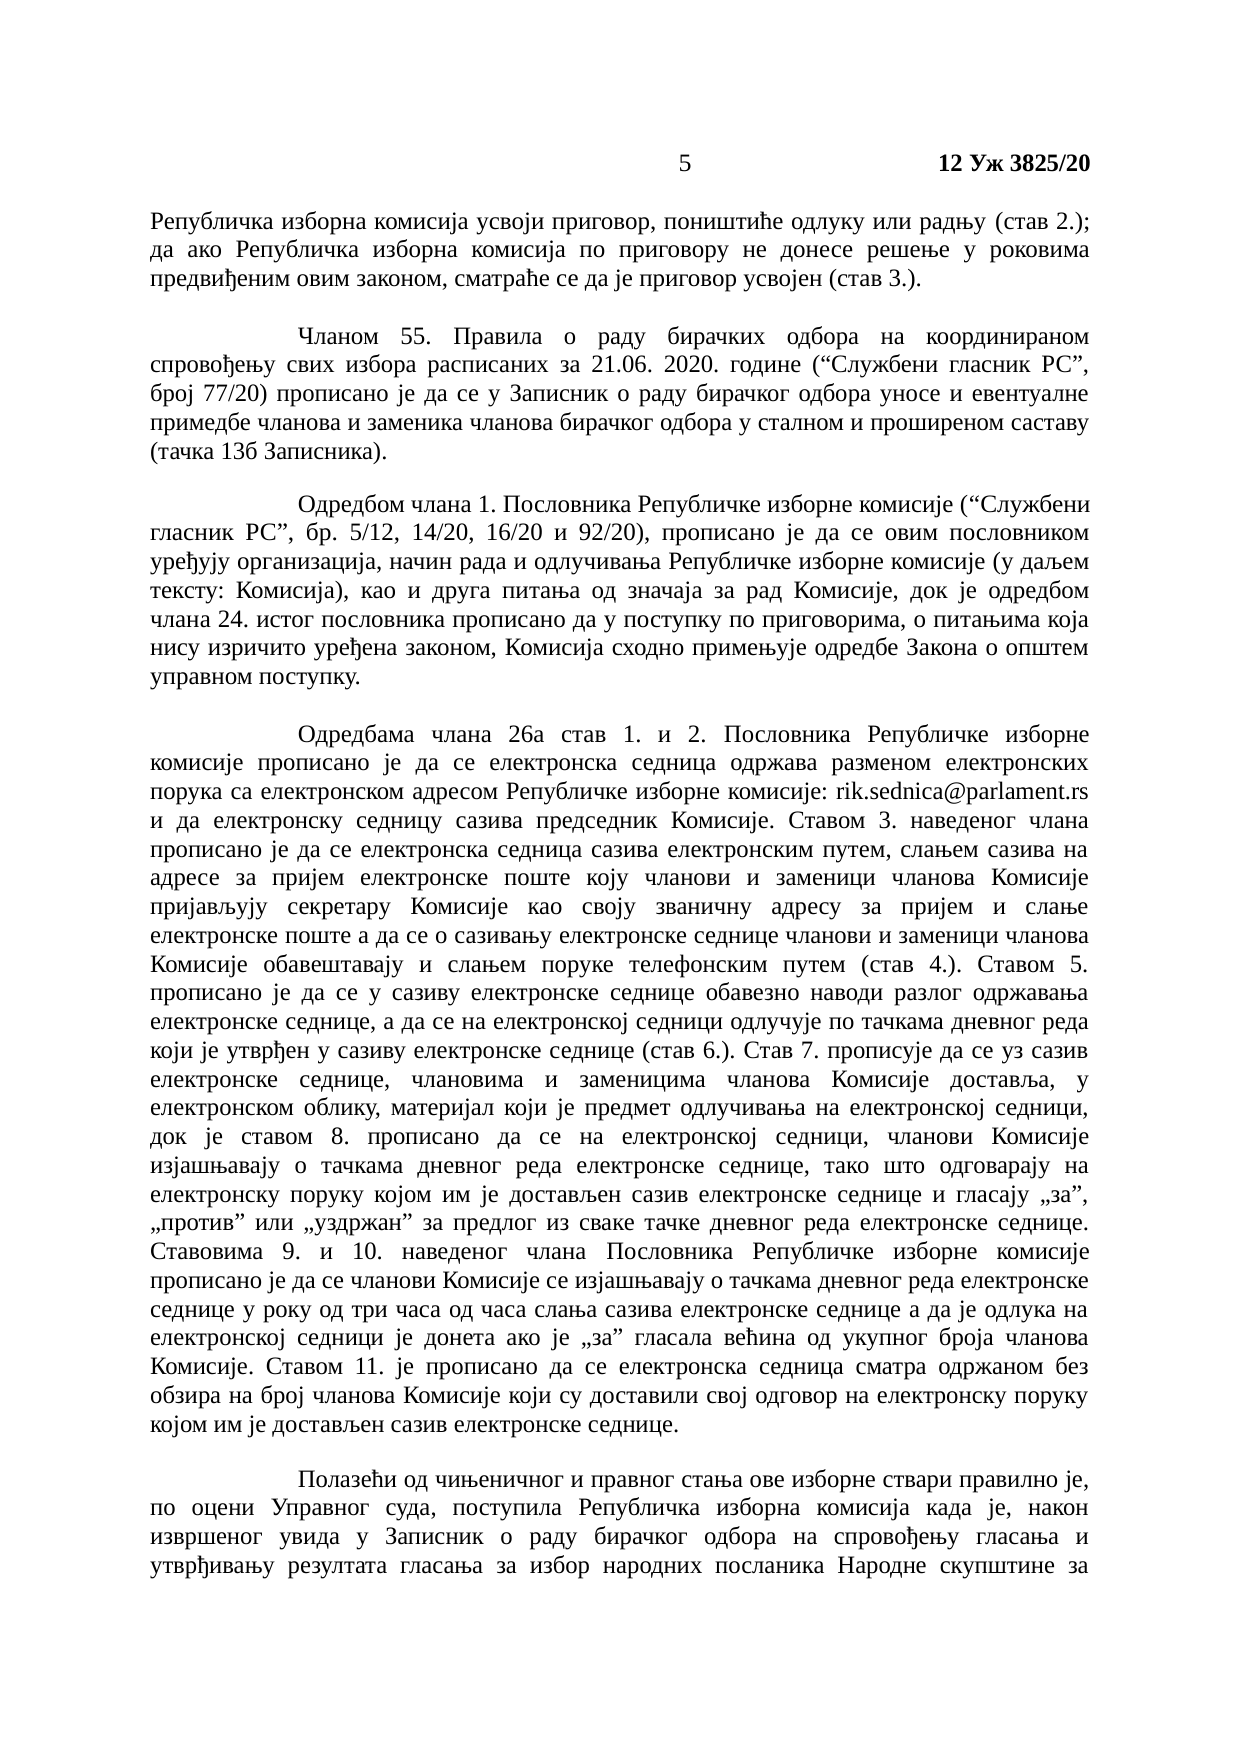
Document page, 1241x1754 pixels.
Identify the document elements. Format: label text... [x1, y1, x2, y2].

text Одредбом члана 1. Пословника Републичке изборне комисије (“Службени гласник РС”, бр. 5/12, 14/20, 16/20 и 92/20), прописано је да се овим пословником уређују организација, начин рада и одлучивања Републичке изборне комисије (у даљем тексту: Комисија), као и друга питања од значаја за рад Комисије, док је одредбом члана 24. истог пословника прописано да у поступку по приговорима, о питањима која нису изричито уређена законом, Комисија сходно примењује одредбе Закона о општем управном поступку. [150, 489, 1090, 690]
text Републичка изборна комисија усвоји приговор, поништиће одлуку или радњу (став 2.); да ако Републичка изборна комисија по приговору не донесе решење у роковима предвиђеним овим законом, сматраће се да је приговор усвојен (став 3.). [150, 206, 1090, 292]
text Полазећи од чињеничног и правног стања ове изборне ствари правилно је, по оцени Управног суда, поступила Републичка изборна комисија када је, након извршеног увида у Записник о раду бирачког одбора на спровођењу гласања и утврђивању резултата гласања за избор народних посланика Народне скупштине за [150, 1464, 1090, 1579]
text Чланом 55. Правила о раду бирачких одбора на координираном спровођењу свих избора расписаних за 21.06. 2020. године (“Службени гласник РС”, број 77/20) прописано је да се у Записник о раду бирачког одбора уносе и евентуалне примедбе чланова и заменика чланова бирачког одбора у сталном и проширеном саставу (тачка 13б Записника). [150, 321, 1090, 464]
text Одредбама члана 26а став 1. и 2. Пословника Републичке изборне комисије прописано је да се електронска седница одржава разменом електронских порука са електронском адресом Републичке изборне комисије: rik.sednica@parlament.rs и да електронску седницу сазива председник Комисије. Ставом 3. наведеног члана прописано је да се електронска седница сазива електронским путем, слањем сазива на адресе за пријем електронске поште коју чланови и заменици чланова Комисије пријављују секретару Комисије као своју званичну адресу за пријем и слање електронске поште а да се о сазивању електронске седнице чланови и заменици чланова Комисије обавештавају и слањем поруке телефонским путем (став 4.). Ставом 5. прописано је да се у сазиву електронске седнице обавезно наводи разлог одржавања електронске седнице, а да се на електронској седници одлучује по тачкама дневног реда који је утврђен у сазиву електронске седнице (став 6.). Став 7. прописује да се уз сазив електронске седнице, члановима и заменицима чланова Комисије доставља, у електронском облику, материјал који је предмет одлучивања на електронској седници, док је ставом 8. прописано да се на електронској седници, чланови Комисије изјашњавају о тачкама дневног реда електронске седнице, тако што одговарају на електронску поруку којом им је достављен сазив електронске седнице и гласају „за”, „против” или „уздржан” за предлог из сваке тачке дневног реда електронске седнице. Ставовима 9. и 10. наведеног члана Пословника Републичке изборне комисије прописано је да се чланови Комисије се изјашњавају о тачкама дневног реда електронске седнице у року од три часа од часа слања сазива електронске седнице а да је одлука на електронској седници је донета ако је „за” гласала већина од укупног броја чланова Комисије. Ставом 11. је прописано да се електронска седница сматра одржаном без обзира на број чланова Комисије који су доставили свој одговор на електронску поруку којом им је достављен сазив електронске седнице. [150, 719, 1090, 1437]
